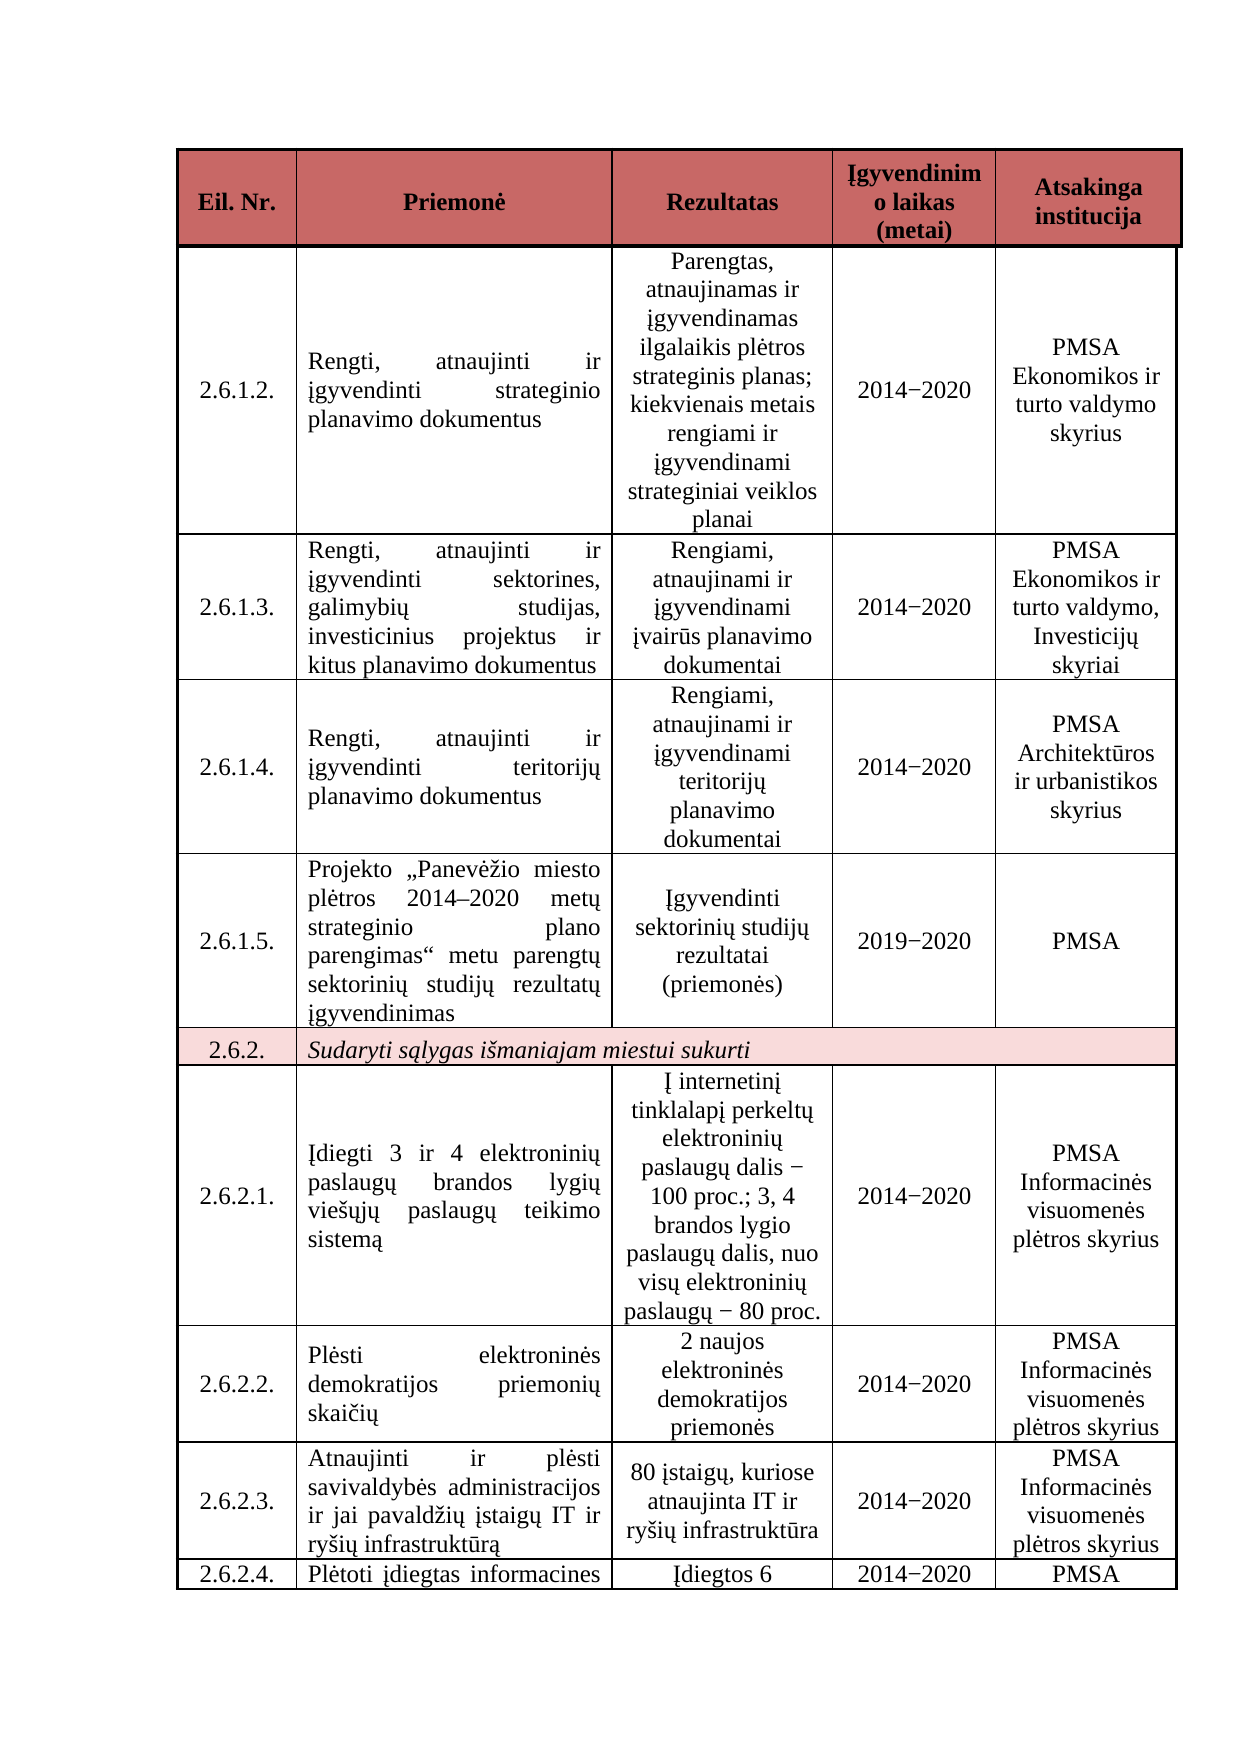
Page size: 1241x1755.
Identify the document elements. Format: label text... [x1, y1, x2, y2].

table_cell 2.6.1.5. [179, 854, 296, 1027]
table_cell 2014−2020 [833, 248, 995, 533]
table_cell Rengiami, atnaujinami ir įgyvendinami teritorijų planavimo dokumentai [613, 680, 832, 853]
table_cell PMSA Informacinės visuomenės plėtros skyrius [996, 1066, 1175, 1325]
table_cell 2.6.2.1. [179, 1066, 296, 1325]
table_cell 2019−2020 [833, 854, 995, 1027]
table_header Priemonė [297, 151, 611, 244]
table_cell 2014−2020 [833, 1066, 995, 1325]
table_header Rezultatas [613, 151, 832, 244]
table_cell 2014−2020 [833, 1443, 995, 1558]
table_cell Rengti, atnaujinti ir įgyvendinti teritorijų planavimo dokumentus [297, 680, 611, 853]
table_cell PMSA Ekonomikos ir turto valdymo skyrius [996, 248, 1175, 533]
table_header Eil. Nr. [179, 151, 296, 244]
table_cell 2014−2020 [833, 1326, 995, 1441]
table_cell Rengti, atnaujinti ir įgyvendinti strateginio planavimo dokumentus [297, 248, 611, 533]
table_cell Įdiegti 3 ir 4 elektroninių paslaugų brandos lygių viešųjų paslaugų teikimo sistemą [297, 1066, 611, 1325]
table_cell 2 naujos elektroninės demokratijos priemonės [613, 1326, 832, 1441]
table_cell 2.6.2.3. [179, 1443, 296, 1558]
table_header Atsakinga institucija [996, 151, 1180, 244]
table_cell 2.6.1.4. [179, 680, 296, 853]
table_cell Atnaujinti ir plėsti savivaldybės administracijos ir jai pavaldžių įstaigų IT ir ryšių infrastruktūrą [297, 1443, 611, 1558]
table_cell 2014−2020 [833, 535, 995, 679]
table_cell Projekto „Panevėžio miesto plėtros 2014–2020 metų strateginio plano parengimas“ metu parengtų sektorinių studijų rezultatų įgyvendinimas [297, 854, 611, 1027]
table_cell 2.6.2.4. [179, 1560, 296, 1588]
table_cell Plėtoti įdiegtas informacines [297, 1560, 611, 1588]
table_cell Parengtas, atnaujinamas ir įgyvendinamas ilgalaikis plėtros strateginis planas; kiekvienais metais rengiami ir įgyvendinami strateginiai veiklos planai [613, 248, 832, 533]
table_cell Rengti, atnaujinti ir įgyvendinti sektorines, galimybių studijas, investicinius projektus ir kitus planavimo dokumentus [297, 535, 611, 679]
table_cell Įgyvendinti sektorinių studijų rezultatai (priemonės) [613, 854, 832, 1027]
table_cell PMSA [996, 854, 1175, 1027]
table_cell 2.6.2. [179, 1028, 296, 1064]
table_cell PMSA Ekonomikos ir turto valdymo, Investicijų skyriai [996, 535, 1175, 679]
table_cell Plėsti elektroninės demokratijos priemonių skaičių [297, 1326, 611, 1441]
table_cell Į internetinį tinklalapį perkeltų elektroninių paslaugų dalis − 100 proc.; 3, 4 brandos lygio paslaugų dalis, nuo visų elektroninių paslaugų − 80 proc. [613, 1066, 832, 1325]
table_cell 2.6.1.3. [179, 535, 296, 679]
table_header Įgyvendinimo laikas (metai) [833, 151, 995, 244]
table_cell Sudaryti sąlygas išmaniajam miestui sukurti [297, 1028, 1175, 1064]
table_cell Įdiegtos 6 [613, 1560, 832, 1588]
table_cell 2.6.1.2. [179, 248, 296, 533]
table_cell PMSA [996, 1560, 1175, 1588]
table_cell 80 įstaigų, kuriose atnaujinta IT ir ryšių infrastruktūra [613, 1443, 832, 1558]
table_cell PMSA Informacinės visuomenės plėtros skyrius [996, 1443, 1175, 1558]
table_cell PMSA Informacinės visuomenės plėtros skyrius [996, 1326, 1175, 1441]
table_cell 2014−2020 [833, 680, 995, 853]
table_cell 2014−2020 [833, 1560, 995, 1588]
table_cell PMSA Architektūros ir urbanistikos skyrius [996, 680, 1175, 853]
table_cell 2.6.2.2. [179, 1326, 296, 1441]
table_cell Rengiami, atnaujinami ir įgyvendinami įvairūs planavimo dokumentai [613, 535, 832, 679]
